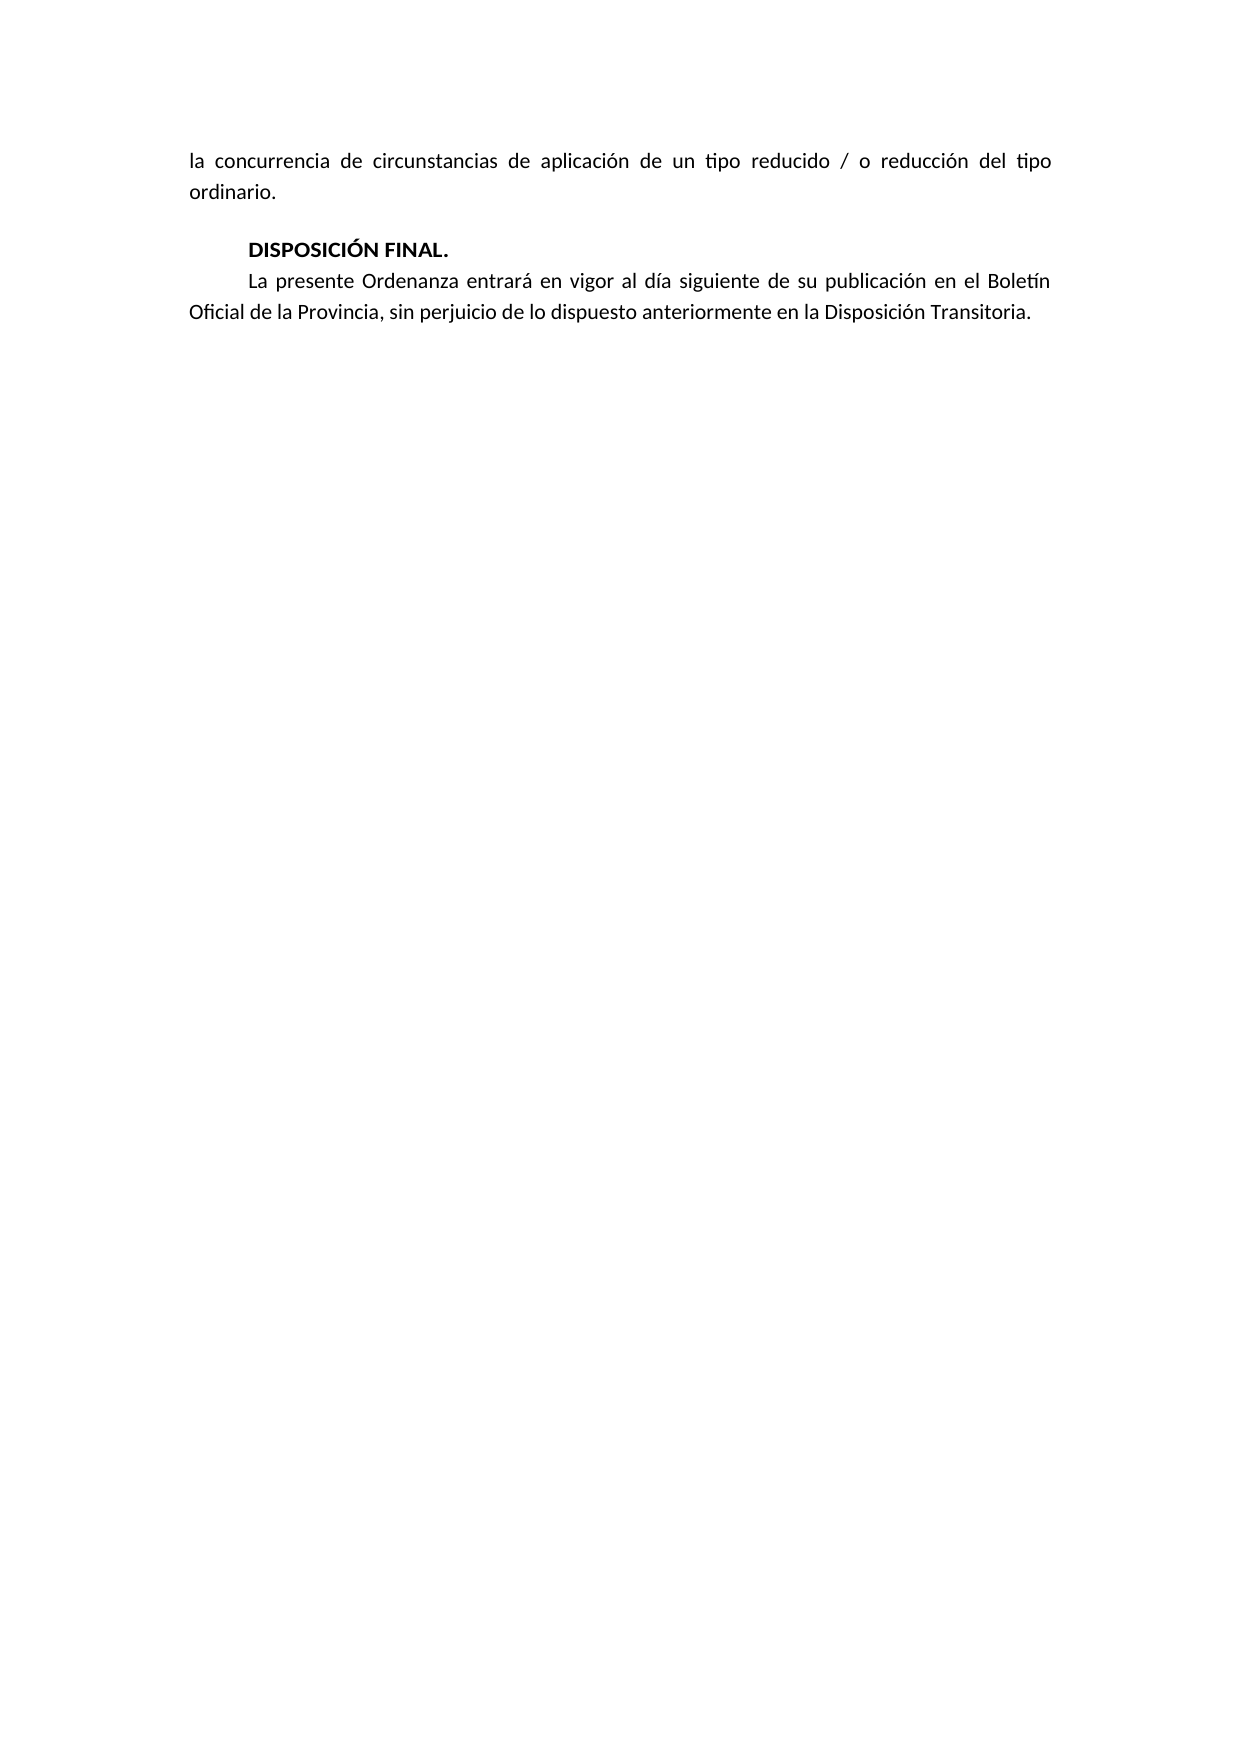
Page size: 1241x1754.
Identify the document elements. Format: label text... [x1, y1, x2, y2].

list la concurrencia de circunstancias de aplicación de un tipo reducido / o reducción del tipo ordinario. [189, 148, 1052, 205]
text La presente Ordenanza entrará en vigor al día siguiente de su publicación en el Boletín Oficial de la Provincia, sin perjuicio de lo dispuesto anteriormente en la Disposición Transitoria. [189, 268, 1052, 325]
text DISPOSICIÓN FINAL. [248, 236, 1122, 263]
